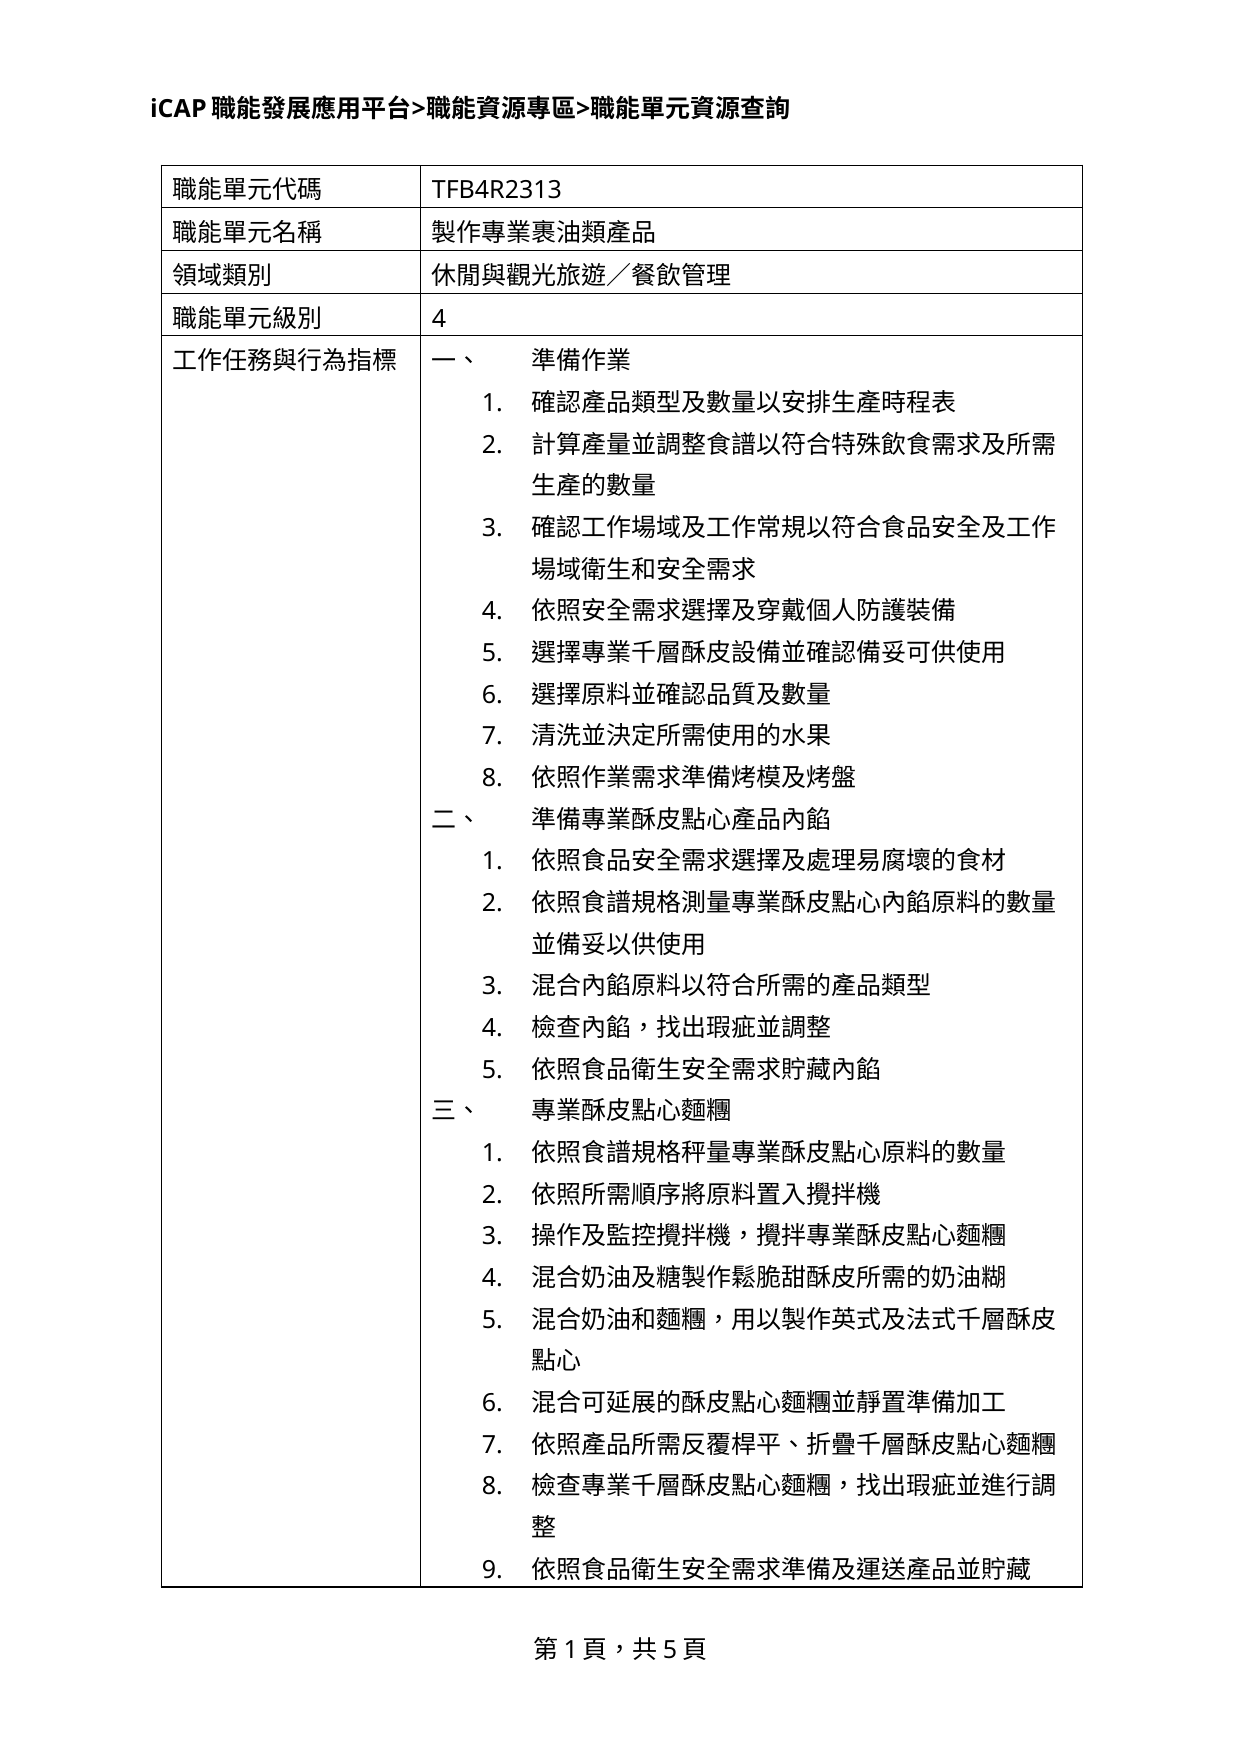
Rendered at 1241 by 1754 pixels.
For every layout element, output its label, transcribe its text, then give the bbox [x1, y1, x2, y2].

table_cell 準備作業 確認產品類型及數量以安排生產時程表 計算產量並調整食譜以符合特殊飲食需求及所需生產的數量 確認工作場域及工作常規以符合食品安全及工作場域衛生和安全需求 依照安全需求選擇及穿戴個人防護裝備 選擇專業千層酥皮設備並確認備妥可供使用 選擇原料並確認品質及數量 清洗並決定所需使用的水果 依照作業需求準備烤模及烤盤 準備專業酥皮點心產品內餡 依照食品安全需求選擇及處理易腐壞的食材 依照食譜規格測量專業酥皮點心內餡原料的數量並備妥以供使用 混合內餡原料以符合所需的產品類型 檢查內餡，找出瑕疵並調整 依照食品衛生安全需求貯藏內餡 專業酥皮點心麵糰 依照食譜規格秤量專業酥皮點心原料的數量 依照所需順序將原料置入攪拌機 操作及監控攪拌機，攪拌專業酥皮點心麵糰 混合奶油及糖製作鬆脆甜酥皮所需的奶油糊 混合奶油和麵糰，用以製作英式及法式千層酥皮點心 混合可延展的酥皮點心麵糰並靜置準備加工 依照產品所需反覆桿平、折疊千層酥皮點心麵糰 檢查專業千層酥皮點心麵糰，找出瑕疵並進行調整 依照食品衛生安全需求準備及運送產品並貯藏 將千層酥皮及非千層酥皮塑形並填入餡料 桿平千層酥皮及非千層酥皮至產品所需厚度 依照產品所需切割、切片與分配專業千層酥皮點心 依照產品所需延展麵糰用以填入內餡 依照產品類型所需填入內餡 將麵糰置入烤模及烤盤準備烘焙 檢查已塑形及已填入內餡的專業酥皮點心，找出瑕疵並進行調整 預烘焙非千層酥皮產品 依照食譜規格準備預烘焙加工媒介 依照成品規格預烘焙專業酥皮點心產品 檢查完成預烘焙的專業酥皮點心，找出瑕疵並進行調整 烘焙專業酥皮點心產品 設定烘焙溫度及時間，準備烘焙 依產品類型所需使用盲烤方式進行盲烤（不放餡的烘烤） 將產品置入烤箱並監控烘焙過程，使產品烘焙得以均勻及穩定 自烤箱取出專業酥皮點心並冷卻 檢查專業酥皮點心產品，找出瑕疵並進行調整 將專業酥皮點心填入內餡並加工 依照食譜規格準備內餡及加工媒介 依照成品規格加工烘焙完成的專業酥皮點心 依照成品規格將烘焙完成的專業酥皮點心填入內餡 檢查加工完成的專業酥皮點心，找出瑕疵並進行調整 依照包裝及食品安全需求準備及運送產品，以供展示及貯藏 完成作業 清理設備及工作區域以符合企業內部衛生管理標準 依照工作場域需求處理廚餘 依照工作需求完成工作紀錄 [421, 336, 1082, 1586]
table_cell 製作專業裹油類產品 [421, 208, 1082, 250]
table_header 職能單元代碼 [162, 166, 420, 207]
table_cell 工作任務與行為指標 [162, 336, 420, 1586]
table_cell 職能單元名稱 [162, 208, 420, 250]
table_cell 4 [421, 294, 1082, 335]
table_cell 領域類別 [162, 251, 420, 293]
table_header TFB4R2313 [421, 166, 1082, 207]
table_cell 休閒與觀光旅遊／餐飲管理 [421, 251, 1082, 293]
table_cell 職能單元級別 [162, 294, 420, 335]
